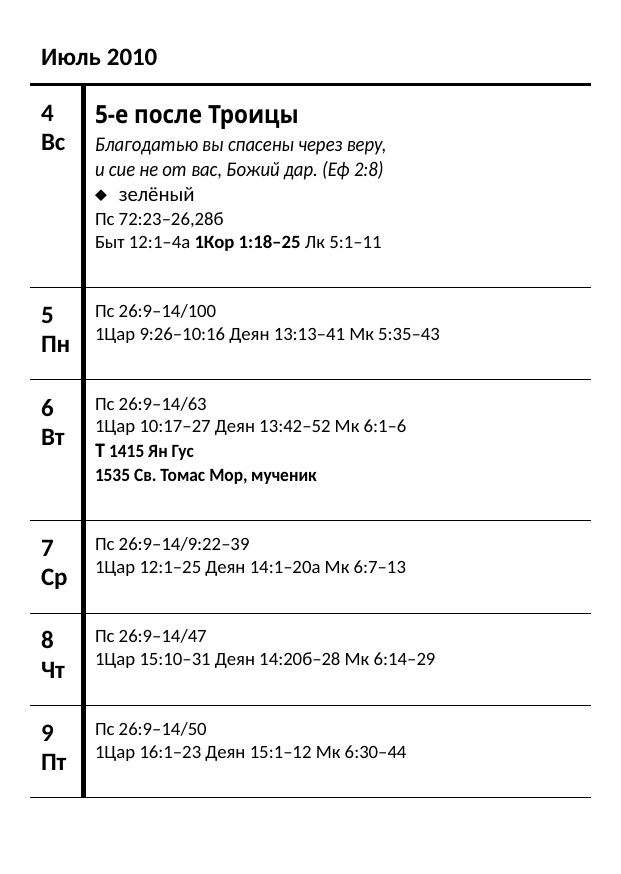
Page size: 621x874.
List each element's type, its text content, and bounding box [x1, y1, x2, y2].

table_cell Пс 26:9–14/47 1Цар 15:10–31 Деян 14:20б–28 Мк 6:14–29 [86, 614, 591, 705]
table_cell Пс 26:9–14/9:22–39 1Цар 12:1–25 Деян 14:1–20а Мк 6:7–13 [86, 521, 591, 612]
table_cell 4 Вс [30, 86, 81, 287]
table_cell 9 Пт [30, 706, 81, 797]
table_cell 6 Вт [30, 380, 81, 520]
table_header Июль 2010 [30, 30, 591, 83]
table_cell Пс 26:9–14/63 1Цар 10:17–27 Деян 13:42–52 Мк 6:1–6 T 1415 Ян Гус 1535 Св. Томас Мор, мученик [86, 380, 591, 520]
table_cell 8 Чт [30, 614, 81, 705]
table_cell Пс 26:9–14/100 1Цар 9:26–10:16 Деян 13:13–41 Мк 5:35–43 [86, 288, 591, 379]
table_cell 7 Ср [30, 521, 81, 612]
table_cell 5-е после Троицы Благодатью вы спасены через веру, и сие не от вас, Божий дар. (Еф 2:8) зелёный Пс 72:23–26,28б Быт 12:1–4а 1Кор 1:18–25 Лк 5:1–11 [86, 86, 591, 287]
table_cell 5 Пн [30, 288, 81, 379]
table_cell Пс 26:9–14/50 1Цар 16:1–23 Деян 15:1–12 Мк 6:30–44 [86, 706, 591, 797]
